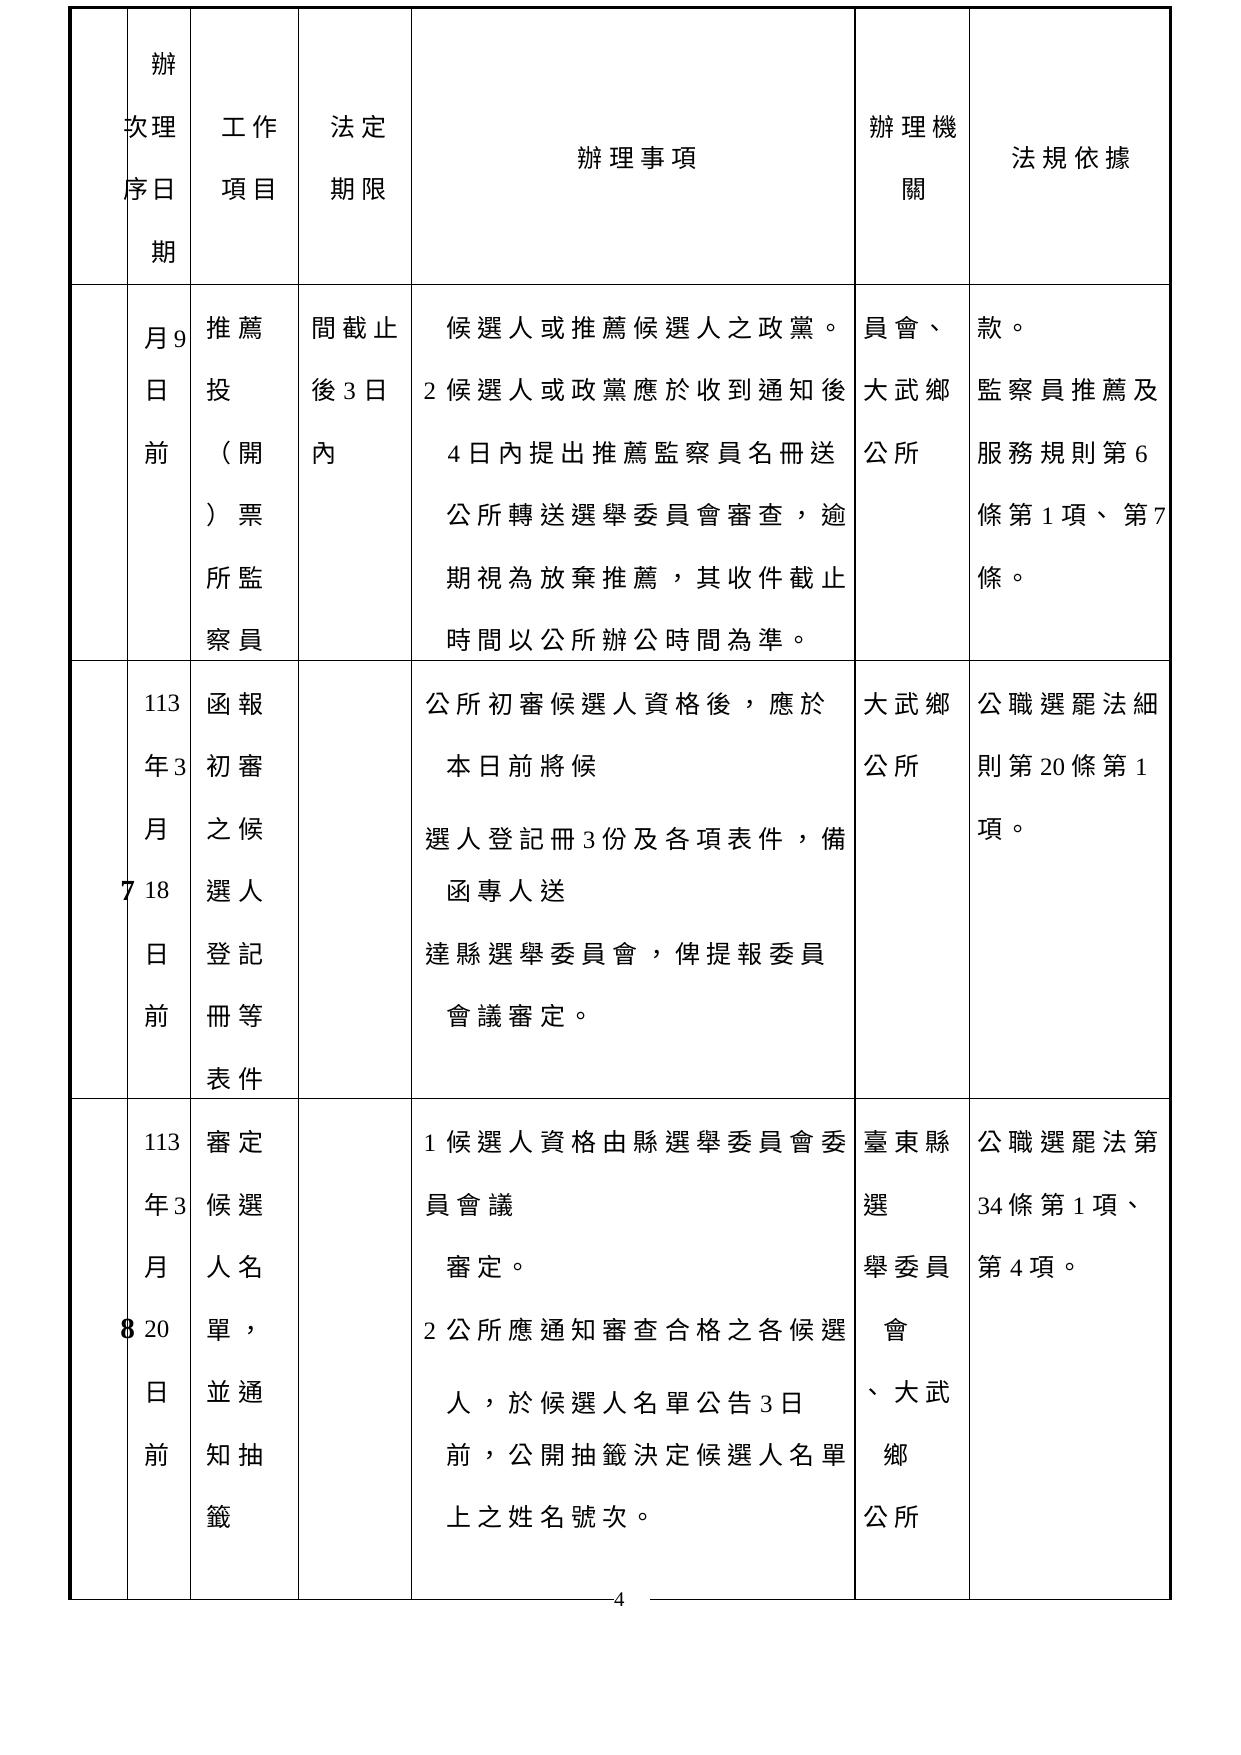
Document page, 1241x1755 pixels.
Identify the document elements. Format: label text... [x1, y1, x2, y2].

table_cell 大武鄉公所 [856, 661, 969, 1098]
table_cell 公所初審候選人資格後，應於本日前將候 選人登記冊3份及各項表件，備函專人送 達縣選舉委員會，俾提報委員會議審定。 [412, 661, 854, 1098]
table_cell 員會、大武鄉公所 [856, 285, 969, 660]
table_header 次序 [72, 9, 127, 284]
table_cell 候選人或推薦候選人之政黨。 2 候選人或政黨應於收到通知後4日內提出推薦監察員名冊送公所轉送選舉委員會審查，逾期視為放棄推薦，其收件截止時間以公所辦公時間為準。 [412, 285, 854, 660]
table_header 辦理日期 [128, 9, 190, 284]
table_cell 8 [72, 1099, 127, 1599]
table_cell 1 候選人資格由縣選舉委員會委員會議 審定。 2 公所應通知審查合格之各候選人，於候選人名單公告3日前，公開抽籤決定候選人名單上之姓名號次。 [412, 1099, 854, 1599]
table_cell 間截止後3日內 [299, 285, 411, 660]
table_cell 公職選罷法第34條第1項、第4項。 [970, 1099, 1169, 1599]
table_cell 推薦投（開）票所監察員 [191, 285, 298, 660]
table_cell [299, 1099, 411, 1599]
table_cell 公職選罷法細則第20條第1項。 [970, 661, 1169, 1098]
table_cell [299, 661, 411, 1098]
table_cell 113年3月18日前 [128, 661, 190, 1098]
table_header 工作 項目 [191, 9, 298, 284]
table_cell 113年3月20日前 [128, 1099, 190, 1599]
table_header 辦理事項 [412, 9, 854, 284]
table_header 法規依據 [970, 9, 1169, 284]
table_header 法定 期限 [299, 9, 411, 284]
table_cell 6 [72, 285, 127, 660]
table_cell 臺東縣選 舉委員會 、大武鄉 公所 [856, 1099, 969, 1599]
table_header 辦理機關 [856, 9, 969, 284]
table_cell 函報初審之候選人登記冊等表件 [191, 661, 298, 1098]
table_cell 7 [72, 661, 127, 1098]
table_cell 款。 監察員推薦及服務規則第6條第1項、第7條。 [970, 285, 1169, 660]
table_cell 113年3月9日前 [128, 285, 190, 660]
table_cell 審定候選人名單，並通知抽籤 [191, 1099, 298, 1599]
